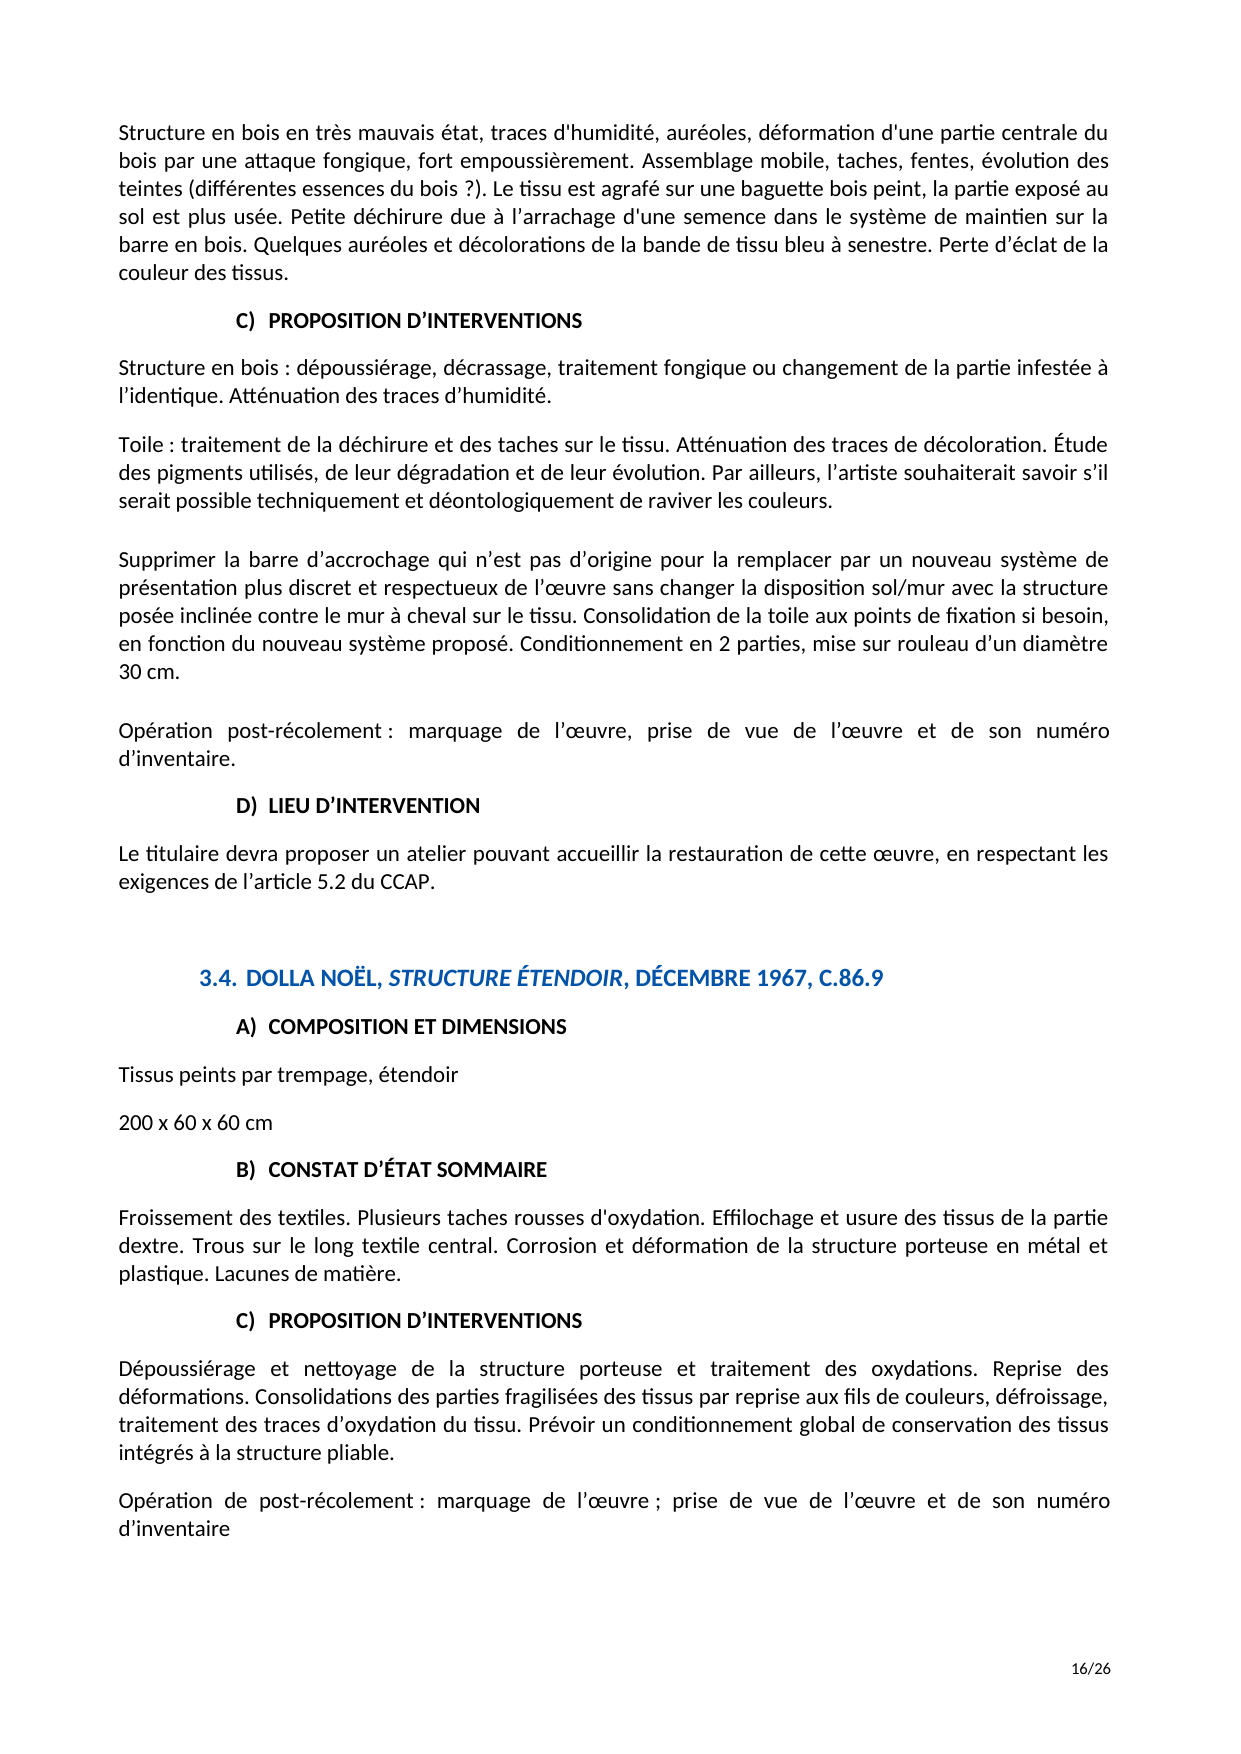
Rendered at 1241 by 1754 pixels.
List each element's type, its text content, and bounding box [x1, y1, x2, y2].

list Le titulaire devra proposer un atelier pouvant accueillir la restauration de cette œuvre, en respectant les exigences de l’article 5.2 du CCAP. [118, 839, 1111, 895]
list proposition d’interventions [231, 306, 1111, 334]
text Toile : traitement de la déchirure et des taches sur le tissu. Atténuation des traces de décoloration. Étude des pigments utilisés, de leur dégradation et de leur évolution. Par ailleurs, l’artiste souhaiterait savoir s’il serait possible techniquement et déontologiquement de raviver les couleurs. [118, 430, 1111, 514]
list Dépoussiérage et nettoyage de la structure porteuse et traitement des oxydations. Reprise des déformations. Consolidations des parties fragilisées des tissus par reprise aux fils de couleurs, défroissage, traitement des traces d’oxydation du tissu. Prévoir un conditionnement global de conservation des tissus intégrés à la structure pliable. [118, 1354, 1111, 1466]
text Structure en bois : dépoussiérage, décrassage, traitement fongique ou changement de la partie infestée à l’identique. Atténuation des traces d’humidité. [118, 353, 1111, 409]
list Structure en bois en très mauvais état, traces d'humidité, auréoles, déformation d'une partie centrale du bois par une attaque fongique, fort empoussièrement. Assemblage mobile, taches, fentes, évolution des teintes (différentes essences du bois ?). Le tissu est agrafé sur une baguette bois peint, la partie exposé au sol est plus usée. Petite déchirure due à l’arrachage d'une semence dans le système de maintien sur la barre en bois. Quelques auréoles et décolorations de la bande de tissu bleu à senestre. Perte d’éclat de la couleur des tissus. [118, 118, 1111, 286]
list Tissus peints par trempage, étendoir [118, 1060, 1111, 1088]
text Supprimer la barre d’accrochage qui n’est pas d’origine pour la remplacer par un nouveau système de présentation plus discret et respectueux de l’œuvre sans changer la disposition sol/mur avec la structure posée inclinée contre le mur à cheval sur le tissu. Consolidation de la toile aux points de fixation si besoin, en fonction du nouveau système proposé. Conditionnement en 2 parties, mise sur rouleau d’un diamètre 30 cm. [118, 545, 1111, 685]
list composition et dimensions [231, 1012, 1111, 1040]
list constat d’état sommaire [231, 1155, 1111, 1183]
list proposition d’interventions [231, 1306, 1111, 1334]
list Opération de post-récolement : marquage de l’œuvre ; prise de vue de l’œuvre et de son numéro d’inventaire [118, 1486, 1111, 1542]
list Froissement des textiles. Plusieurs taches rousses d'oxydation. Effilochage et usure des tissus de la partie dextre. Trous sur le long textile central. Corrosion et déformation de la structure porteuse en métal et plastique. Lacunes de matière. [118, 1203, 1111, 1287]
text Opération post-récolement : marquage de l’œuvre, prise de vue de l’œuvre et de son numéro d’inventaire. [118, 716, 1111, 772]
list 200 x 60 x 60 cm [118, 1108, 1111, 1136]
list Lieu d’intervention [231, 791, 1111, 819]
list dolla noël, structure étendoir, décembre 1967, C.86.9 [193, 962, 1111, 993]
